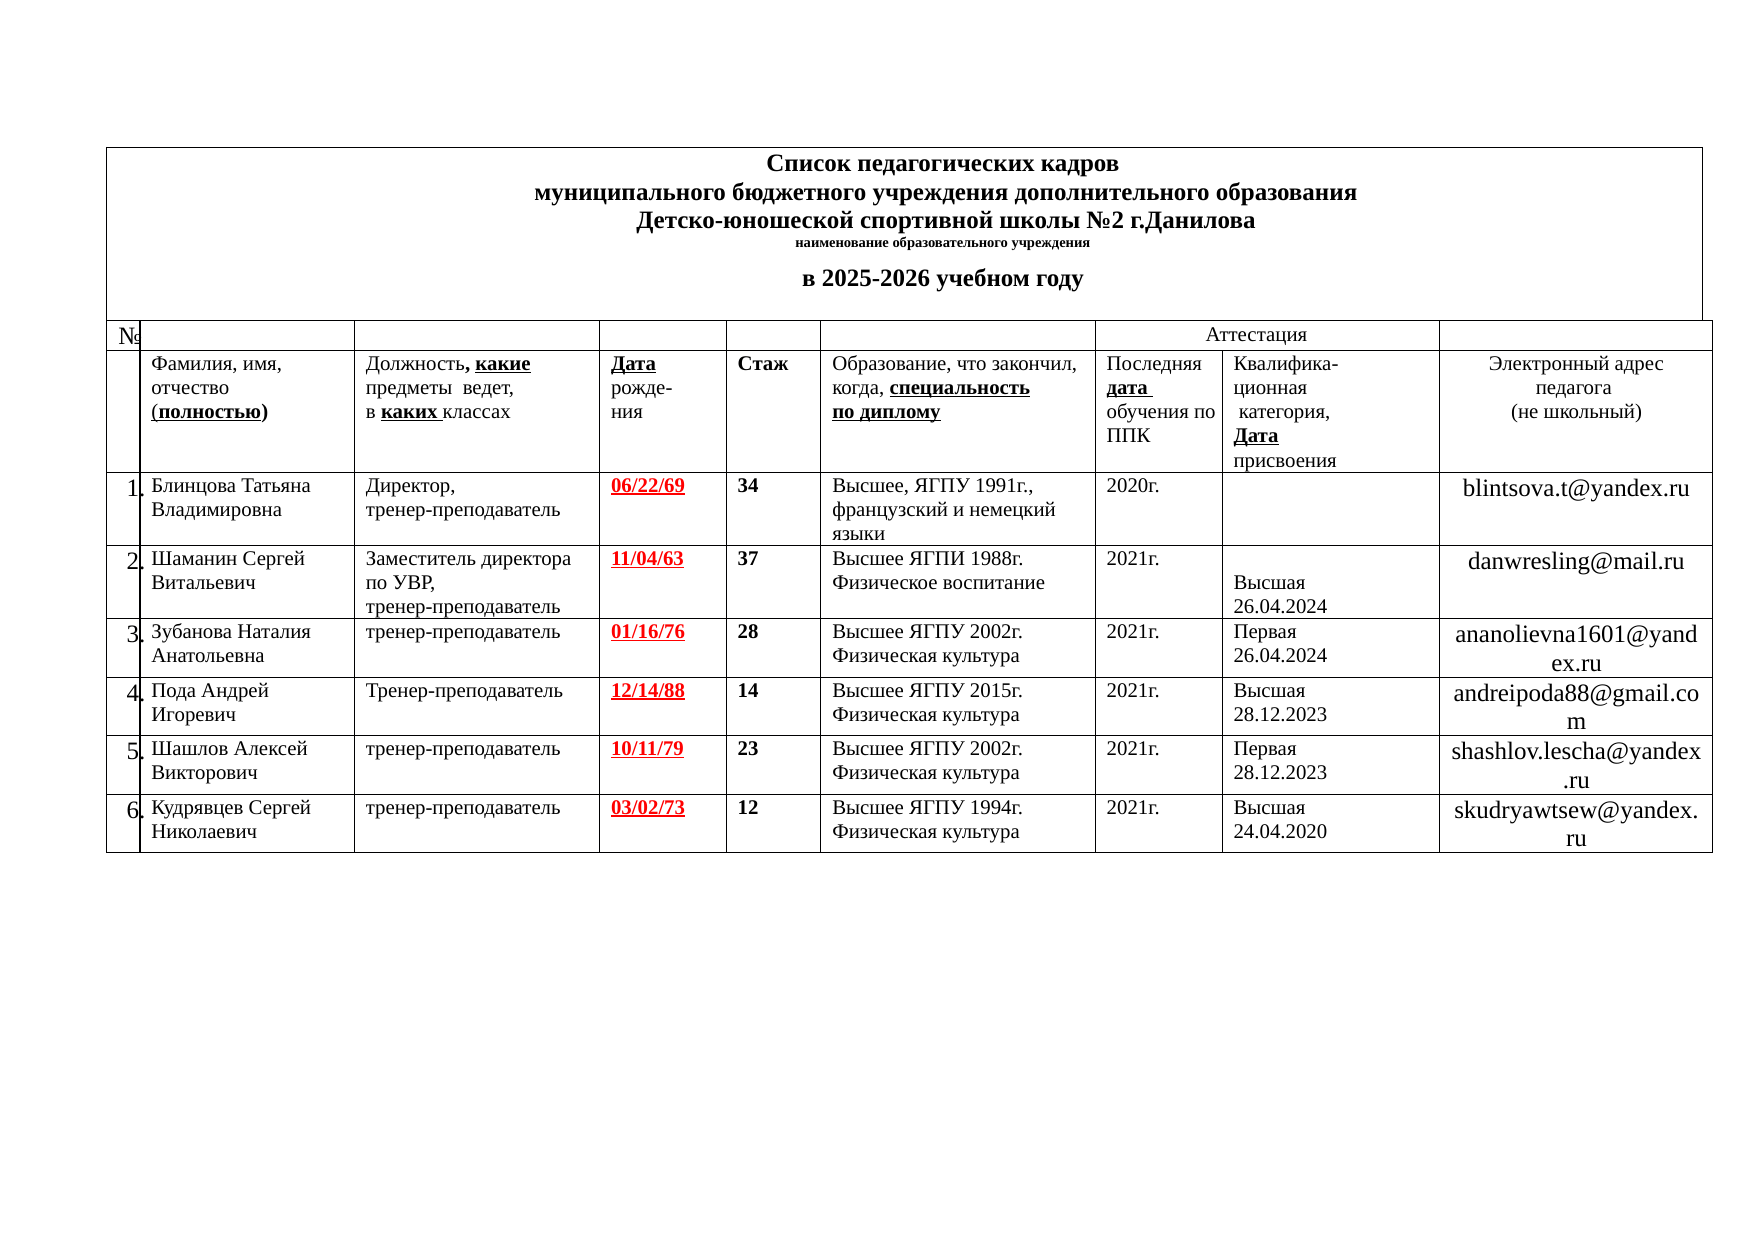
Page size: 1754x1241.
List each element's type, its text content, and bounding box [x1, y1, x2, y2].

table_cell 2021г. [1096, 546, 1222, 618]
table_cell Высшее ЯГПУ 1994г. Физическая культура [821, 795, 1095, 852]
table_cell Заместитель директора по УВР, тренер-преподаватель [355, 546, 599, 618]
table_cell 22.06.69 [600, 473, 726, 545]
table_cell Шашлов Алексей Викторович [141, 736, 354, 794]
table_cell Дата рожде- ния [600, 351, 726, 472]
table_cell 23 [727, 736, 820, 794]
table_cell 2020г. [1096, 473, 1222, 545]
table_cell Блинцова Татьяна Владимировна [141, 473, 354, 545]
table_cell Пода Андрей Игоревич [141, 678, 354, 735]
table_cell [107, 736, 139, 794]
table_cell Высшее ЯГПУ 2015г. Физическая культура [821, 678, 1095, 735]
table_cell 12 [727, 795, 820, 852]
table_cell 16.01.76 [600, 619, 726, 677]
table_cell [355, 321, 599, 350]
table_cell № [107, 321, 139, 350]
table_cell skudryawtsew@yandex.ru [1440, 795, 1712, 852]
table_cell [107, 351, 139, 472]
table_cell тренер-преподаватель [355, 619, 599, 677]
table_cell Высшее ЯГПУ 2002г. Физическая культура [821, 736, 1095, 794]
table_cell danwresling@mail.ru [1440, 546, 1712, 618]
table_cell 02.03.73 [600, 795, 726, 852]
table_cell 37 [727, 546, 820, 618]
table_cell Шаманин Сергей Витальевич [141, 546, 354, 618]
table_cell [107, 473, 139, 545]
table_cell [107, 678, 139, 735]
table_cell Высшая 24.04.2020 [1223, 795, 1439, 852]
table_cell 2021г. [1096, 678, 1222, 735]
table_cell Высшее ЯГПУ 2002г. Физическая культура [821, 619, 1095, 677]
table_header Список педагогических кадров муниципального бюджетного учреждения дополнительного образования Детско-юношеской спортивной школы №2 г.Данилова наименование образовательного учреждения в 2025-2026 учебном году [107, 148, 1702, 320]
table_cell 14.12.88 [600, 678, 726, 735]
table_cell 2021г. [1096, 795, 1222, 852]
table_cell 2021г. [1096, 619, 1222, 677]
table_cell [141, 321, 354, 350]
table_cell Высшее ЯГПИ 1988г. Физическое воспитание [821, 546, 1095, 618]
table_header [1703, 147, 1713, 320]
table_cell [107, 795, 139, 852]
table_cell ananolievna1601@yandex.ru [1440, 619, 1712, 677]
table_cell [600, 321, 726, 350]
table_cell Тренер-преподаватель [355, 678, 599, 735]
table_cell Стаж [727, 351, 820, 472]
table_cell [1440, 321, 1712, 350]
table_cell Должность, какие предметы ведет, в каких классах [355, 351, 599, 472]
table_cell [727, 321, 820, 350]
table_cell 11.10.79 [600, 736, 726, 794]
table_cell 2021г. [1096, 736, 1222, 794]
table_cell 34 [727, 473, 820, 545]
table_cell Директор, тренер-преподаватель [355, 473, 599, 545]
table_cell 28 [727, 619, 820, 677]
table_cell Последняя дата обучения по ППК [1096, 351, 1222, 472]
table_cell Высшее, ЯГПУ 1991г., французский и немецкий языки [821, 473, 1095, 545]
table_cell andreipoda88@gmail.com [1440, 678, 1712, 735]
table_cell Высшая 26.04.2024 [1223, 546, 1439, 618]
table_cell [107, 546, 139, 618]
table_cell Высшая 28.12.2023 [1223, 678, 1439, 735]
table_cell shashlov.lescha@yandex.ru [1440, 736, 1712, 794]
table_cell [821, 321, 1095, 350]
table_cell [107, 619, 139, 677]
table_cell Фамилия, имя, отчество (полностью) [141, 351, 354, 472]
table_cell Первая 28.12.2023 [1223, 736, 1439, 794]
table_cell тренер-преподаватель [355, 736, 599, 794]
table_cell Кудрявцев Сергей Николаевич [141, 795, 354, 852]
table_cell тренер-преподаватель [355, 795, 599, 852]
table_cell [1223, 473, 1439, 545]
table_cell Зубанова Наталия Анатольевна [141, 619, 354, 677]
table_cell Первая 26.04.2024 [1223, 619, 1439, 677]
table_cell blintsova.t@yandex.ru [1440, 473, 1712, 545]
table_cell 14 [727, 678, 820, 735]
table_cell Аттестация [1096, 321, 1439, 350]
table_cell 04.11.63 [600, 546, 726, 618]
table_cell Квалифика- ционная категория, Дата присвоения [1223, 351, 1439, 472]
table_cell Образование, что закончил, когда, специальность по диплому [821, 351, 1095, 472]
table_cell Электронный адрес педагога (не школьный) [1440, 351, 1712, 472]
